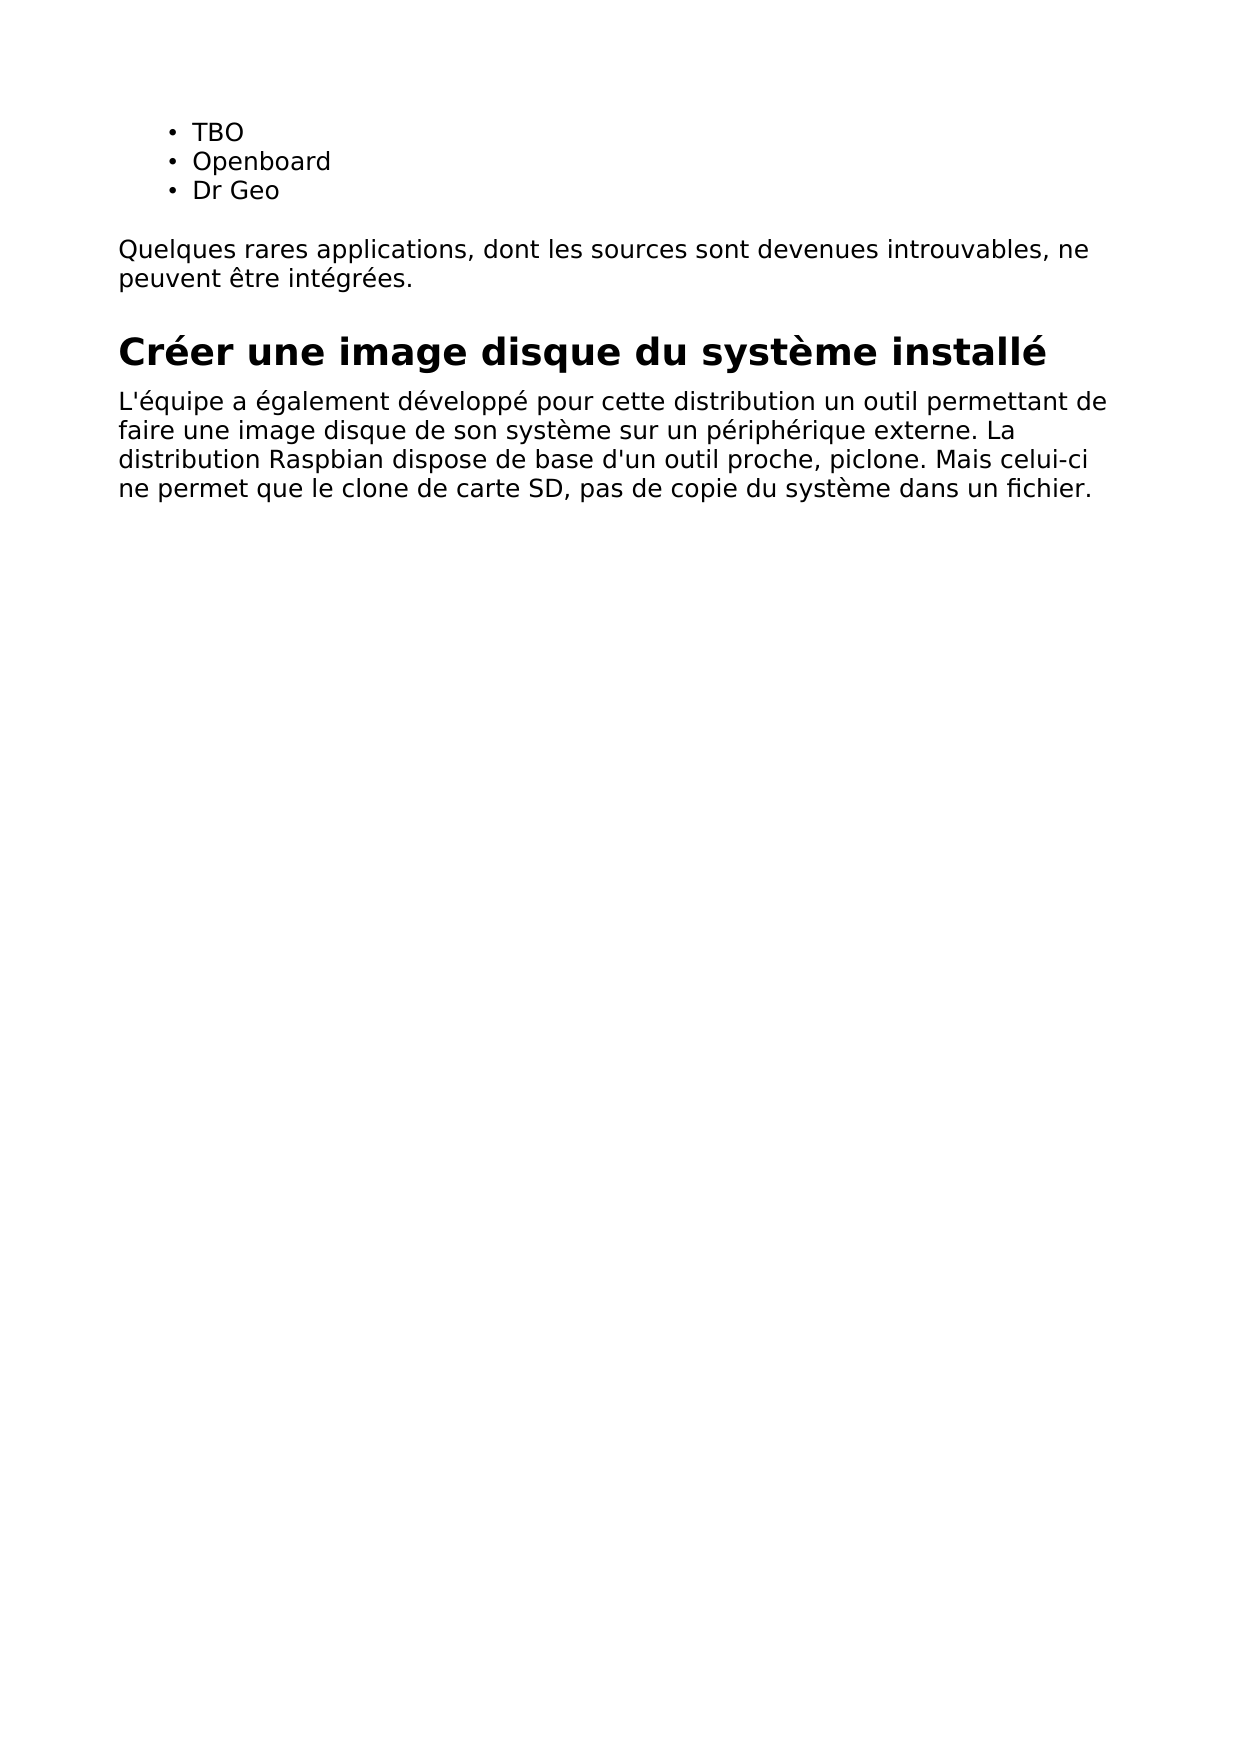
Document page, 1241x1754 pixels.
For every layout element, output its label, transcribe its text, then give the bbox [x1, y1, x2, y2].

text Quelques rares applications, dont les sources sont devenues introuvables, ne peuvent être intégrées. [118, 235, 1122, 293]
list Openboard [177, 147, 1122, 176]
subtitle Créer une image disque du système installé [118, 331, 1122, 374]
text L'équipe a également développé pour cette distribution un outil permettant de faire une image disque de son système sur un périphérique externe. La distribution Raspbian dispose de base d'un outil proche, piclone. Mais celui-ci ne permet que le clone de carte SD, pas de copie du système dans un fichier. [118, 387, 1122, 504]
list Dr Geo [177, 176, 1122, 206]
list TBO [177, 118, 1122, 147]
